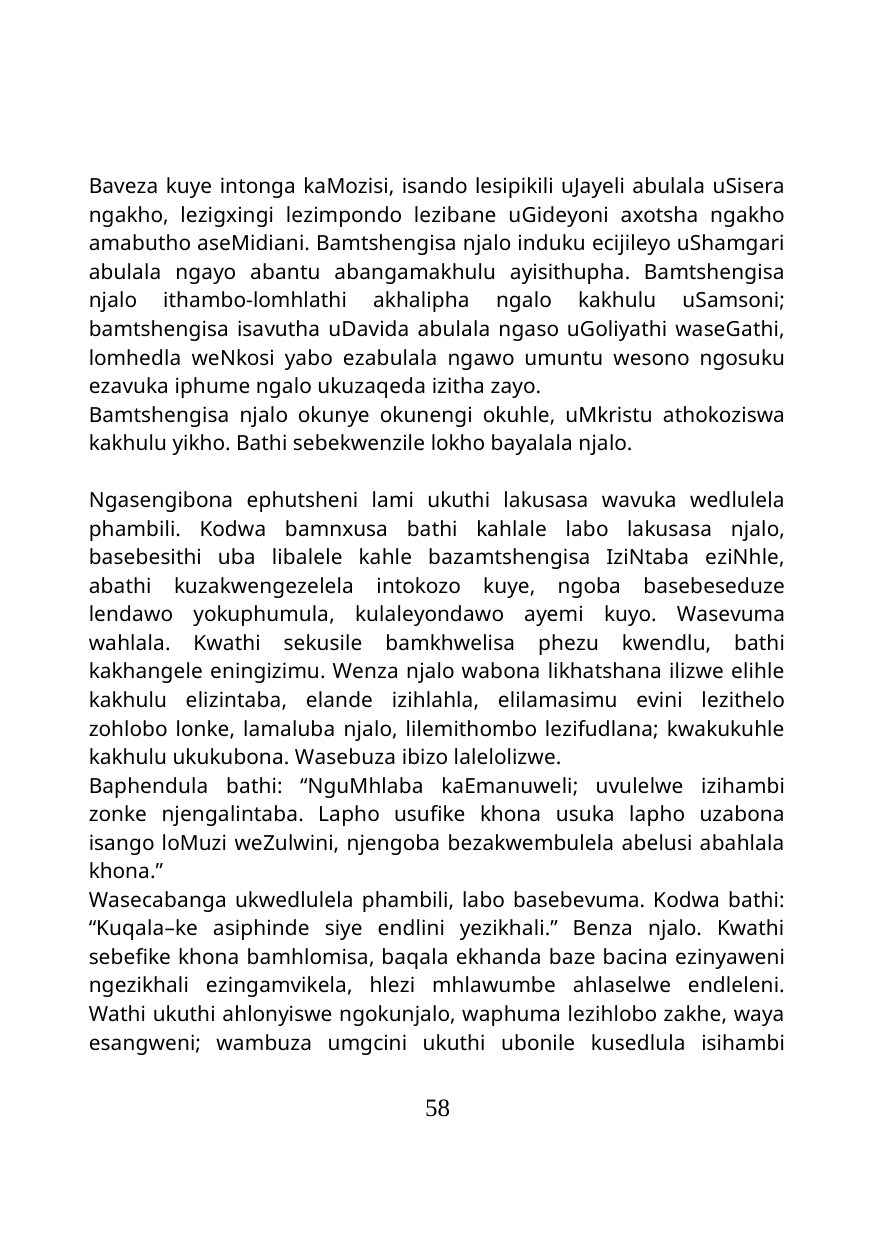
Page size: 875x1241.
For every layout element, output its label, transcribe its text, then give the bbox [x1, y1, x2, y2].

text Baphendula bathi: “NguMhlaba kaEmanuweli; uvulelwe izihambi zonke njengalintaba. Lapho usufike khona usuka lapho uzabona isango loMuzi weZulwini, njengoba bezakwembulela abelusi abahlala khona.” [88, 771, 786, 885]
text Bamtshengisa njalo okunye okunengi okuhle, uMkristu athokoziswa kakhulu yikho. Bathi sebekwenzile lokho bayalala njalo. [88, 399, 786, 457]
text Wasecabanga ukwedlulela phambili, labo basebevuma. Kodwa bathi: “Kuqala–ke asiphinde siye endlini yezikhali.” Benza njalo. Kwathi sebefike khona bamhlomisa, baqala ekhanda baze bacina ezinyaweni ngezikhali ezingamvikela, hlezi mhlawumbe ahlaselwe endleleni. Wathi ukuthi ahlonyiswe ngokunjalo, waphuma lezihlobo zakhe, waya esangweni; wambuza umgcini ukuthi ubonile kusedlula isihambi [88, 885, 786, 1056]
text Baveza kuye intonga kaMozisi, isando lesipikili uJayeli abulala uSisera ngakho, lezigxingi lezimpondo lezibane uGideyoni axotsha ngakho amabutho aseMidiani. Bamtshengisa njalo induku ecijileyo uShamgari abulala ngayo abantu abangamakhulu ayisithupha. Bamtshengisa njalo ithambo-lomhlathi akhalipha ngalo kakhulu uSamsoni; bamtshengisa isavutha uDavida abulala ngaso uGoliyathi waseGathi, lomhedla weNkosi yabo ezabulala ngawo umuntu wesono ngosuku ezavuka iphume ngalo ukuzaqeda izitha zayo. [88, 171, 786, 399]
text Ngasengibona ephutsheni lami ukuthi lakusasa wavuka wedlulela phambili. Kodwa bamnxusa bathi kahlale labo lakusasa njalo, basebesithi uba libalele kahle bazamtshengisa IziNtaba eziNhle, abathi kuzakwengezelela intokozo kuye, ngoba basebeseduze lendawo yokuphumula, kulaleyondawo ayemi kuyo. Wasevuma wahlala. Kwathi sekusile bamkhwelisa phezu kwendlu, bathi kakhangele eningizimu. Wenza njalo wabona likhatshana ilizwe elihle kakhulu elizintaba, elande izihlahla, elilamasimu evini lezithelo zohlobo lonke, lamaluba njalo, lilemithombo lezifudlana; kwakukuhle kakhulu ukukubona. Wasebuza ibizo lalelolizwe. [88, 485, 786, 771]
